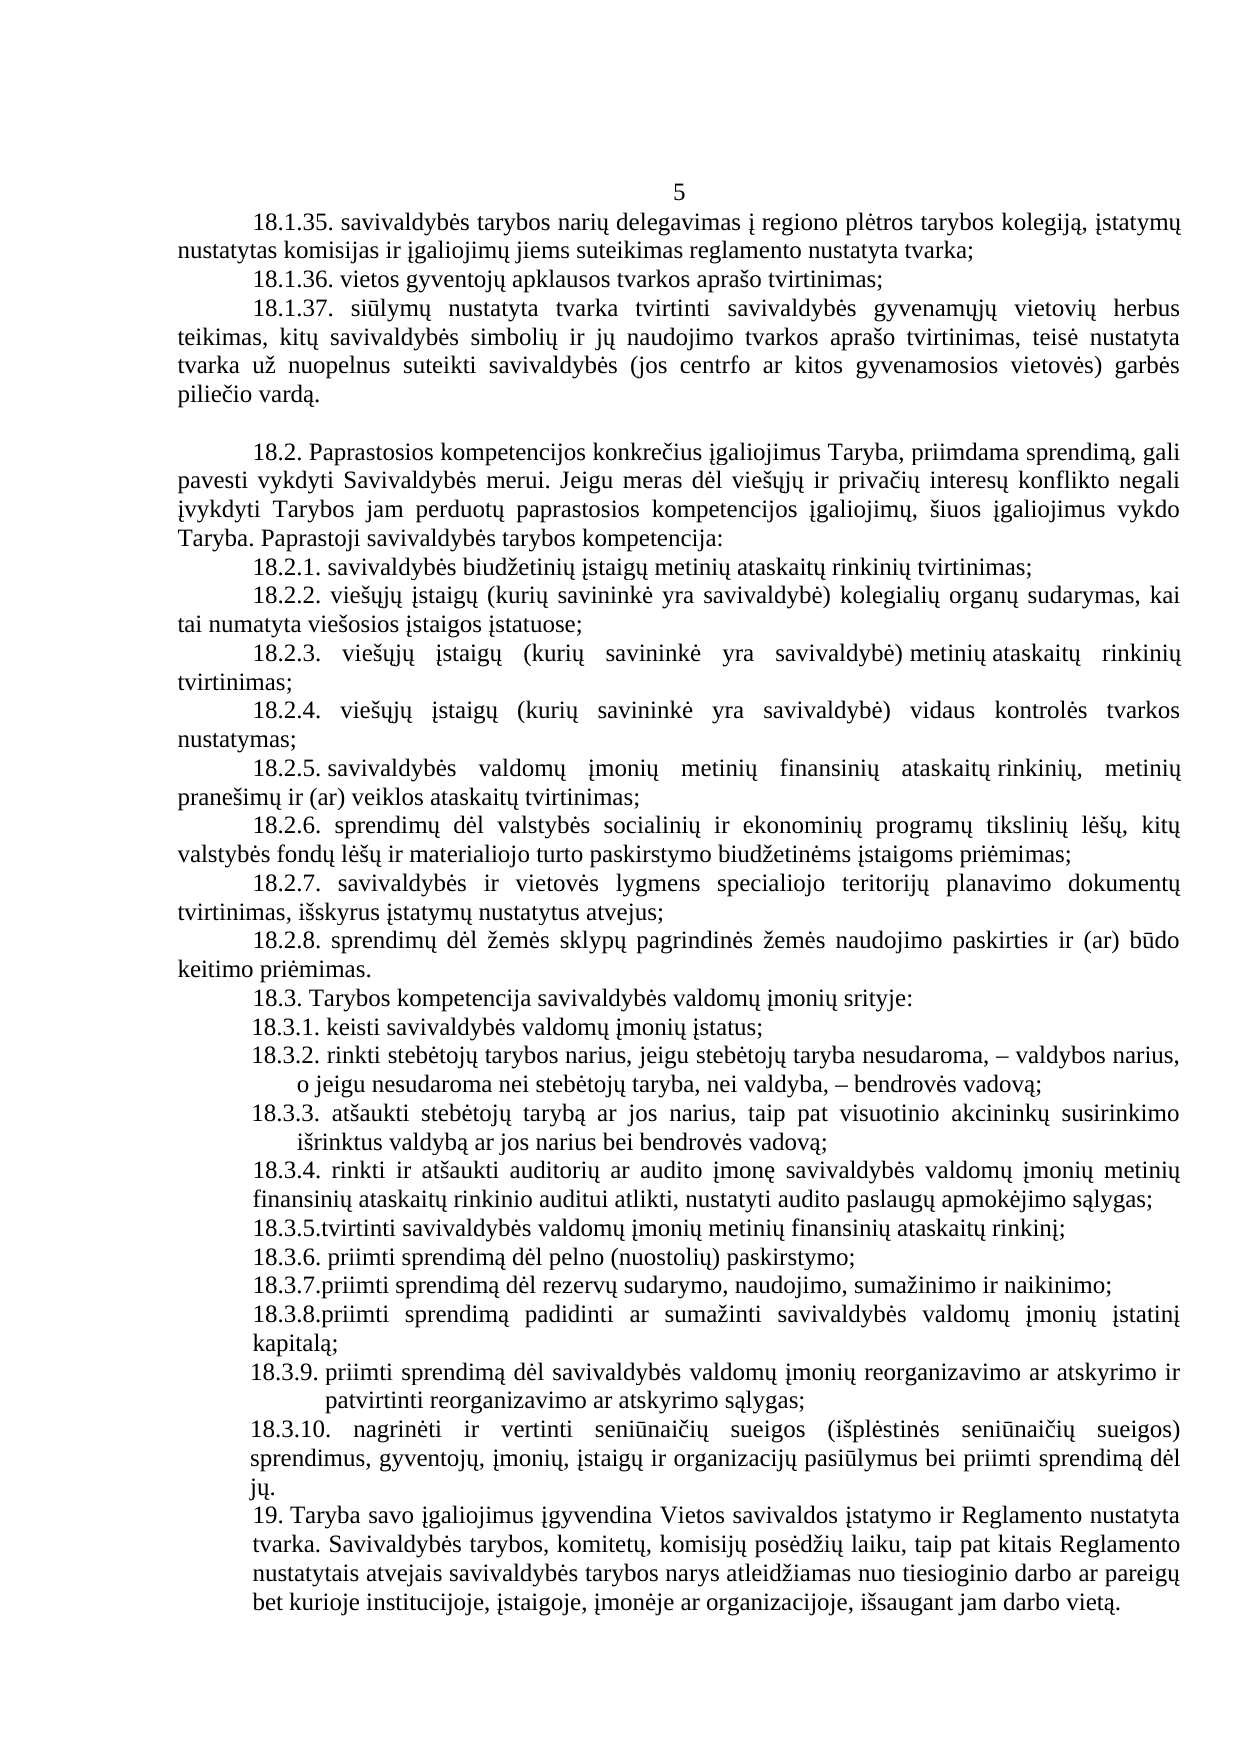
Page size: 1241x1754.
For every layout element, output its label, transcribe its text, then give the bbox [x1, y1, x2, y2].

text 18.2.6. sprendimų dėl valstybės socialinių ir ekonominių programų tikslinių lėšų, kitų valstybės fondų lėšų ir materialiojo turto paskirstymo biudžetinėms įstaigoms priėmimas; [177, 810, 1181, 868]
text 18.3.6. priimti sprendimą dėl pelno (nuostolių) paskirstymo; [252, 1242, 1181, 1270]
text 18.3.9. priimti sprendimą dėl savivaldybės valdomų įmonių reorganizavimo ar atskyrimo ir patvirtinti reorganizavimo ar atskyrimo sąlygas; [250, 1357, 1181, 1414]
text 18.3.8.priimti sprendimą padidinti ar sumažinti savivaldybės valdomų įmonių įstatinį kapitalą; [252, 1299, 1181, 1357]
text 18.3. Tarybos kompetencija savivaldybės valdomų įmonių srityje: [177, 983, 1181, 1012]
text 18.2.7. savivaldybės ir vietovės lygmens specialiojo teritorijų planavimo dokumentų tvirtinimas, išskyrus įstatymų nustatytus atvejus; [177, 868, 1181, 925]
text 18.2.3. viešųjų įstaigų (kurių savininkė yra savivaldybė) metinių ataskaitų rinkinių tvirtinimas; [177, 638, 1181, 695]
text 18.2.2. viešųjų įstaigų (kurių savininkė yra savivaldybė) kolegialių organų sudarymas, kai tai numatyta viešosios įstaigos įstatuose; [177, 580, 1181, 638]
text 18.2.8. sprendimų dėl žemės sklypų pagrindinės žemės naudojimo paskirties ir (ar) būdo keitimo priėmimas. [177, 925, 1181, 983]
text 18.2.1. savivaldybės biudžetinių įstaigų metinių ataskaitų rinkinių tvirtinimas; [177, 552, 1181, 580]
text 18.3.2. rinkti stebėtojų tarybos narius, jeigu stebėtojų taryba nesudaroma, – valdybos narius, o jeigu nesudaroma nei stebėtojų taryba, nei valdyba, – bendrovės vadovą; [251, 1040, 1181, 1098]
text 19. Taryba savo įgaliojimus įgyvendina Vietos savivaldos įstatymo ir Reglamento nustatyta tvarka. Savivaldybės tarybos, komitetų, komisijų posėdžių laiku, taip pat kitais Reglamento nustatytais atvejais savivaldybės tarybos narys atleidžiamas nuo tiesioginio darbo ar pareigų bet kurioje institucijoje, įstaigoje, įmonėje ar organizacijoje, išsaugant jam darbo vietą. [252, 1500, 1181, 1615]
text 18.3.5.tvirtinti savivaldybės valdomų įmonių metinių finansinių ataskaitų rinkinį; [252, 1213, 1181, 1242]
text 18.3.7.priimti sprendimą dėl rezervų sudarymo, naudojimo, sumažinimo ir naikinimo; [252, 1270, 1181, 1299]
text 18.3.1. keisti savivaldybės valdomų įmonių įstatus; [251, 1012, 1181, 1040]
text 18.2. Paprastosios kompetencijos konkrečius įgaliojimus Taryba, priimdama sprendimą, gali pavesti vykdyti Savivaldybės merui. Jeigu meras dėl viešųjų ir privačių interesų konflikto negali įvykdyti Tarybos jam perduotų paprastosios kompetencijos įgaliojimų, šiuos įgaliojimus vykdo Taryba. Paprastoji savivaldybės tarybos kompetencija: [177, 437, 1181, 552]
text 18.1.36. vietos gyventojų apklausos tvarkos aprašo tvirtinimas; [177, 264, 1181, 293]
text 18.1.35. savivaldybės tarybos narių delegavimas į regiono plėtros tarybos kolegiją, įstatymų nustatytas komisijas ir įgaliojimų jiems suteikimas reglamento nustatyta tvarka; [177, 207, 1181, 264]
text 18.1.37. siūlymų nustatyta tvarka tvirtinti savivaldybės gyvenamųjų vietovių herbus teikimas, kitų savivaldybės simbolių ir jų naudojimo tvarkos aprašo tvirtinimas, teisė nustatyta tvarka už nuopelnus suteikti savivaldybės (jos centrfo ar kitos gyvenamosios vietovės) garbės piliečio vardą. [177, 293, 1181, 408]
text 18.2.4. viešųjų įstaigų (kurių savininkė yra savivaldybė) vidaus kontrolės tvarkos nustatymas; [177, 695, 1181, 753]
text 18.3.4. rinkti ir atšaukti auditorių ar audito įmonę savivaldybės valdomų įmonių metinių finansinių ataskaitų rinkinio auditui atlikti, nustatyti audito paslaugų apmokėjimo sąlygas; [252, 1155, 1181, 1213]
text 18.3.3. atšaukti stebėtojų tarybą ar jos narius, taip pat visuotinio akcininkų susirinkimo išrinktus valdybą ar jos narius bei bendrovės vadovą; [251, 1098, 1181, 1155]
text 18.2.5. savivaldybės valdomų įmonių metinių finansinių ataskaitų rinkinių, metinių pranešimų ir (ar) veiklos ataskaitų tvirtinimas; [177, 753, 1181, 810]
text 18.3.10. nagrinėti ir vertinti seniūnaičių sueigos (išplėstinės seniūnaičių sueigos) sprendimus, gyventojų, įmonių, įstaigų ir organizacijų pasiūlymus bei priimti sprendimą dėl jų. [250, 1414, 1181, 1500]
